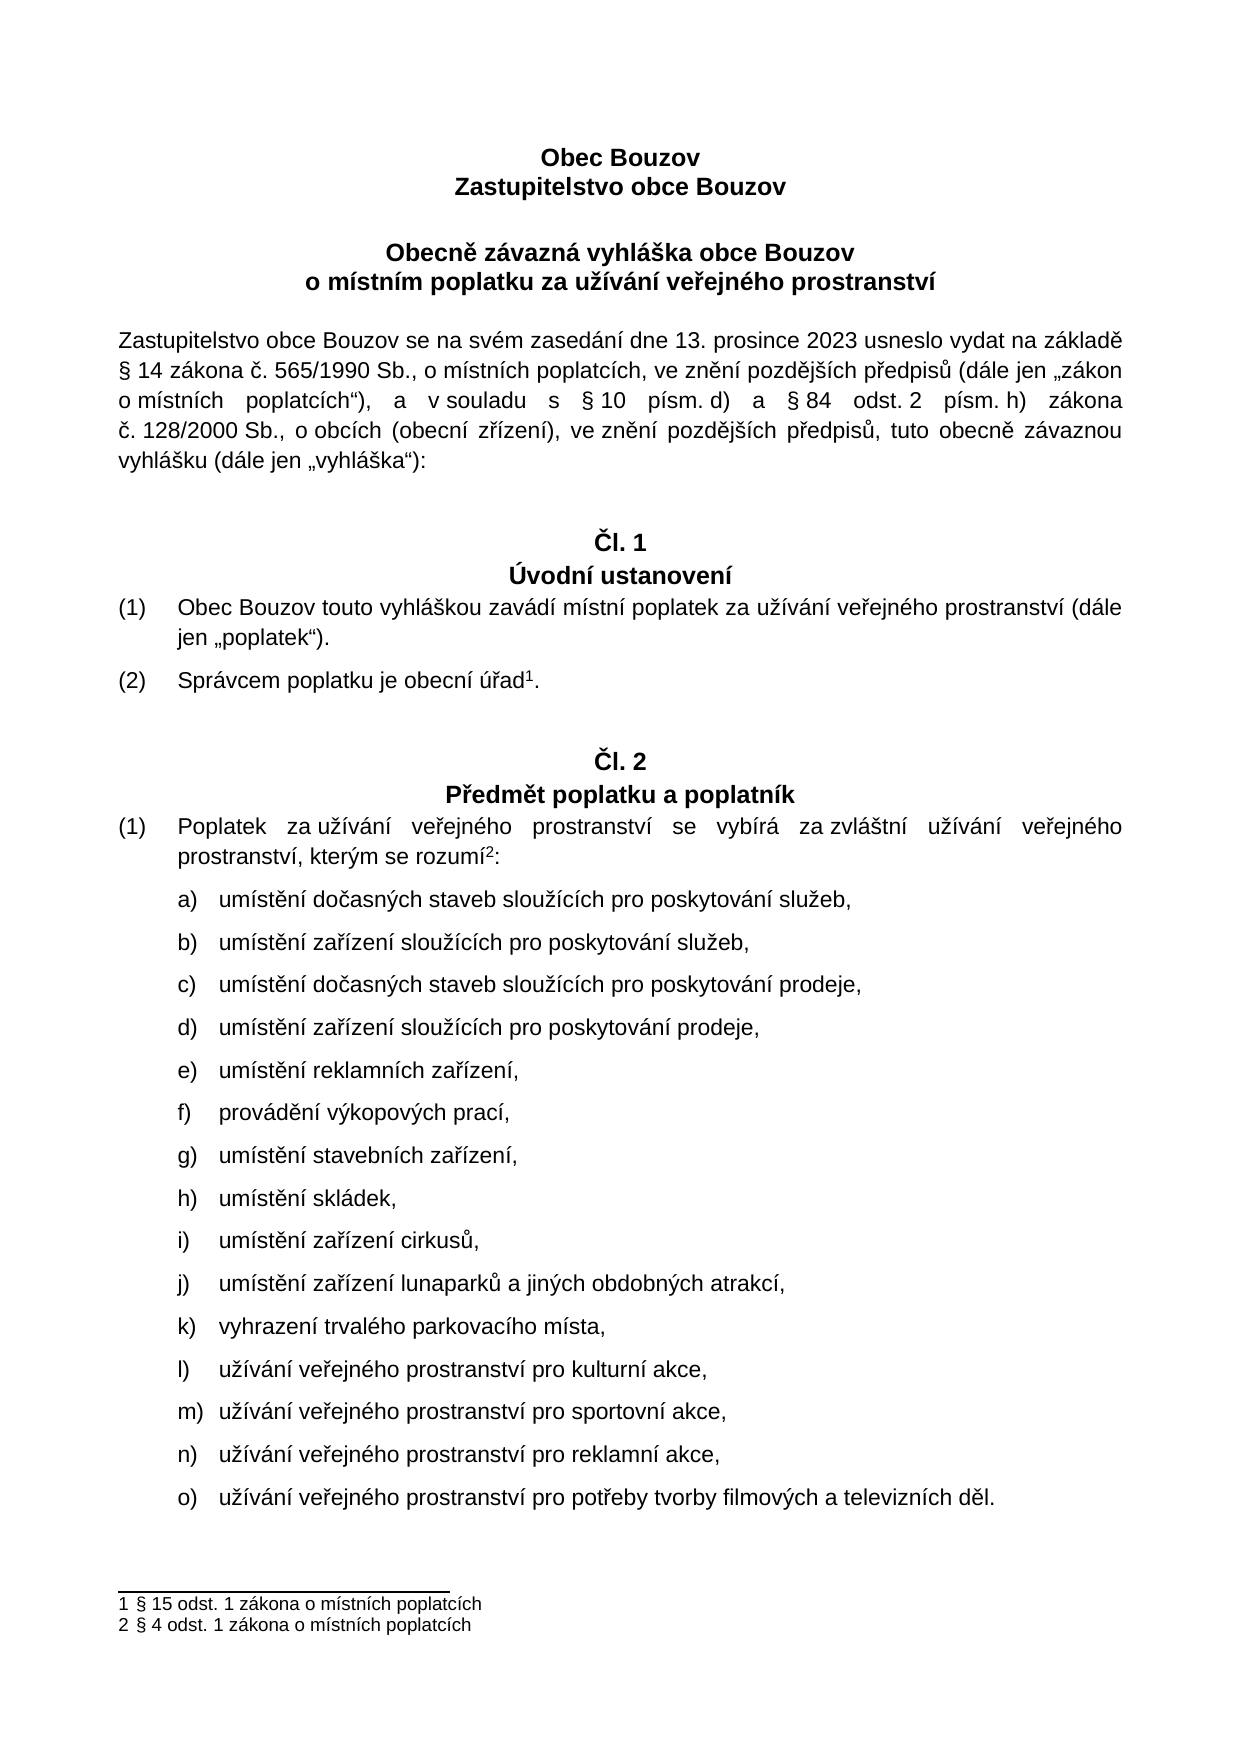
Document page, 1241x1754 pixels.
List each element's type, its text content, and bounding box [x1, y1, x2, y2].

list umístění zařízení lunaparků a jiných obdobných atrakcí, [177, 1270, 1122, 1297]
list umístění skládek, [177, 1185, 1122, 1211]
list užívání veřejného prostranství pro potřeby tvorby filmových a televizních děl. [177, 1484, 1122, 1510]
list umístění dočasných staveb sloužících pro poskytování prodeje, [177, 971, 1122, 998]
list užívání veřejného prostranství pro kulturní akce, [177, 1356, 1122, 1382]
list umístění reklamních zařízení, [177, 1057, 1122, 1083]
list Správcem poplatku je obecní úřad. [118, 667, 1122, 693]
list vyhrazení trvalého parkovacího místa, [177, 1313, 1122, 1339]
list § 15 odst. 1 zákona o místních poplatcích [118, 1592, 1122, 1614]
list umístění dočasných staveb sloužících pro poskytování služeb, [177, 886, 1122, 912]
list umístění stavebních zařízení, [177, 1142, 1122, 1168]
list § 4 odst. 1 zákona o místních poplatcích [118, 1614, 1122, 1635]
list užívání veřejného prostranství pro sportovní akce, [177, 1398, 1122, 1425]
list Poplatek za užívání veřejného prostranství se vybírá za zvláštní užívání veřejného prostranství, kterým se rozumí: [118, 813, 1122, 869]
text Zastupitelstvo obce Bouzov se na svém zasedání dne 13. prosince 2023 usneslo vydat na základě § 14 zákona č. 565/1990 Sb., o místních poplatcích, ve znění pozdějších předpisů (dále jen „zákon o místních poplatcích“), a v souladu s § 10 písm. d) a § 84 odst. 2 písm. h) zákona č. 128/2000 Sb., o obcích (obecní zřízení), ve znění pozdějších předpisů, tuto obecně závaznou vyhlášku (dále jen „vyhláška“): [118, 327, 1122, 474]
list Obec Bouzov touto vyhláškou zavádí místní poplatek za užívání veřejného prostranství (dále jen „poplatek“). [118, 594, 1122, 650]
text Obec Bouzov Zastupitelstvo obce Bouzov [118, 143, 1122, 201]
list provádění výkopových prací, [177, 1099, 1122, 1126]
subtitle Čl. 2 Předmět poplatku a poplatník [118, 747, 1122, 809]
subtitle Čl. 1 Úvodní ustanovení [118, 528, 1122, 589]
subtitle Obecně závazná vyhláška obce Bouzov o místním poplatku za užívání veřejného prostranství [118, 238, 1122, 295]
list užívání veřejného prostranství pro reklamní akce, [177, 1441, 1122, 1467]
list umístění zařízení cirkusů, [177, 1227, 1122, 1254]
list umístění zařízení sloužících pro poskytování prodeje, [177, 1014, 1122, 1040]
list umístění zařízení sloužících pro poskytování služeb, [177, 928, 1122, 955]
